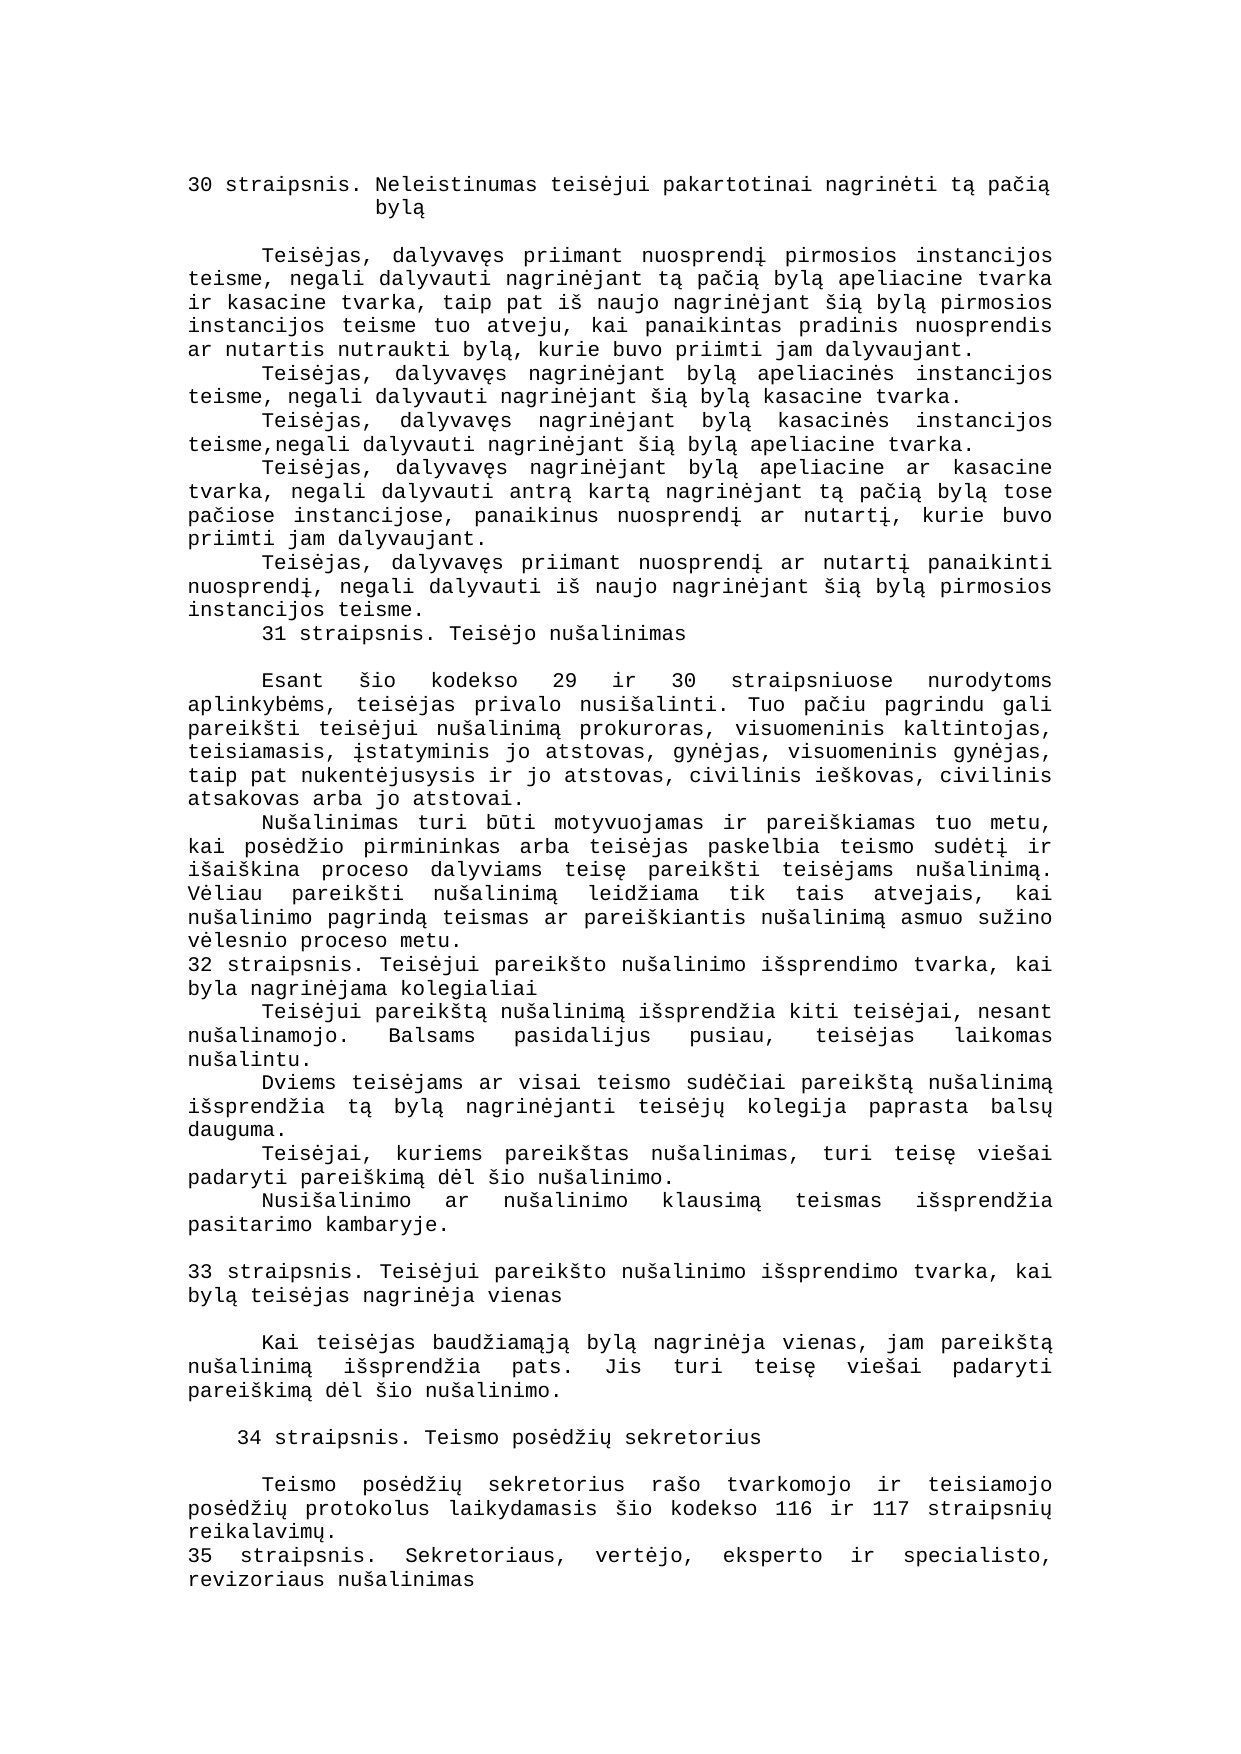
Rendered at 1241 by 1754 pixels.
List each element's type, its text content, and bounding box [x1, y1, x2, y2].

text Dviems teisėjams ar visai teismo sudėčiai pareikštą nušalinimą išsprendžia tą bylą nagrinėjanti teisėjų kolegija paprasta balsų dauguma. [187, 1072, 1053, 1143]
text Nušalinimas turi būti motyvuojamas ir pareiškiamas tuo metu, kai posėdžio pirmininkas arba teisėjas paskelbia teismo sudėtį ir išaiškina proceso dalyviams teisę pareikšti teisėjams nušalinimą. Vėliau pareikšti nušalinimą leidžiama tik tais atvejais, kai nušalinimo pagrindą teismas ar pareiškiantis nušalinimą asmuo sužino vėlesnio proceso metu. [187, 812, 1053, 954]
text Nusišalinimo ar nušalinimo klausimą teismas išsprendžia pasitarimo kambaryje. [187, 1190, 1053, 1238]
text Teisėjui pareikštą nušalinimą išsprendžia kiti teisėjai, nesant nušalinamojo. Balsams pasidalijus pusiau, teisėjas laikomas nušalintu. [187, 1001, 1053, 1072]
text 34 straipsnis. Teismo posėdžių sekretorius [187, 1427, 1053, 1451]
text Teisėjai, kuriems pareikštas nušalinimas, turi teisę viešai padaryti pareiškimą dėl šio nušalinimo. [187, 1143, 1053, 1190]
text Teismo posėdžių sekretorius rašo tvarkomojo ir teisiamojo posėdžių protokolus laikydamasis šio kodekso 116 ir 117 straipsnių reikalavimų. [187, 1474, 1053, 1545]
text 30 straipsnis. Neleistinumas teisėjui pakartotinai nagrinėti tą pačią [115, 174, 1053, 197]
text 32 straipsnis. Teisėjui pareikšto nušalinimo išsprendimo tvarka, kai byla nagrinėjama kolegialiai [54, 954, 1053, 1001]
text Teisėjas, dalyvavęs nagrinėjant bylą kasacinės instancijos teisme,negali dalyvauti nagrinėjant šią bylą apeliacine tvarka. [187, 410, 1053, 457]
text 33 straipsnis. Teisėjui pareikšto nušalinimo išsprendimo tvarka, kai bylą teisėjas nagrinėja vienas [69, 1261, 1053, 1309]
text 31 straipsnis. Teisėjo nušalinimas [187, 623, 1053, 647]
text 35 straipsnis. Sekretoriaus, vertėjo, eksperto ir specialisto, revizoriaus nušalinimas [119, 1545, 1053, 1592]
text Kai teisėjas baudžiamąją bylą nagrinėja vienas, jam pareikštą nušalinimą išsprendžia pats. Jis turi teisę viešai padaryti pareiškimą dėl šio nušalinimo. [187, 1332, 1053, 1403]
text Esant šio kodekso 29 ir 30 straipsniuose nurodytoms aplinkybėms, teisėjas privalo nusišalinti. Tuo pačiu pagrindu gali pareikšti teisėjui nušalinimą prokuroras, visuomeninis kaltintojas, teisiamasis, įstatyminis jo atstovas, gynėjas, visuomeninis gynėjas, taip pat nukentėjusysis ir jo atstovas, civilinis ieškovas, civilinis atsakovas arba jo atstovai. [187, 670, 1053, 812]
text Teisėjas, dalyvavęs priimant nuosprendį ar nutartį panaikinti nuosprendį, negali dalyvauti iš naujo nagrinėjant šią bylą pirmosios instancijos teisme. [187, 552, 1053, 623]
text bylą [115, 197, 1053, 221]
text Teisėjas, dalyvavęs priimant nuosprendį pirmosios instancijos teisme, negali dalyvauti nagrinėjant tą pačią bylą apeliacine tvarka ir kasacine tvarka, taip pat iš naujo nagrinėjant šią bylą pirmosios instancijos teisme tuo atveju, kai panaikintas pradinis nuosprendis ar nutartis nutraukti bylą, kurie buvo priimti jam dalyvaujant. [187, 244, 1053, 363]
text Teisėjas, dalyvavęs nagrinėjant bylą apeliacine ar kasacine tvarka, negali dalyvauti antrą kartą nagrinėjant tą pačią bylą tose pačiose instancijose, panaikinus nuosprendį ar nutartį, kurie buvo priimti jam dalyvaujant. [187, 457, 1053, 552]
text Teisėjas, dalyvavęs nagrinėjant bylą apeliacinės instancijos teisme, negali dalyvauti nagrinėjant šią bylą kasacine tvarka. [187, 363, 1053, 410]
